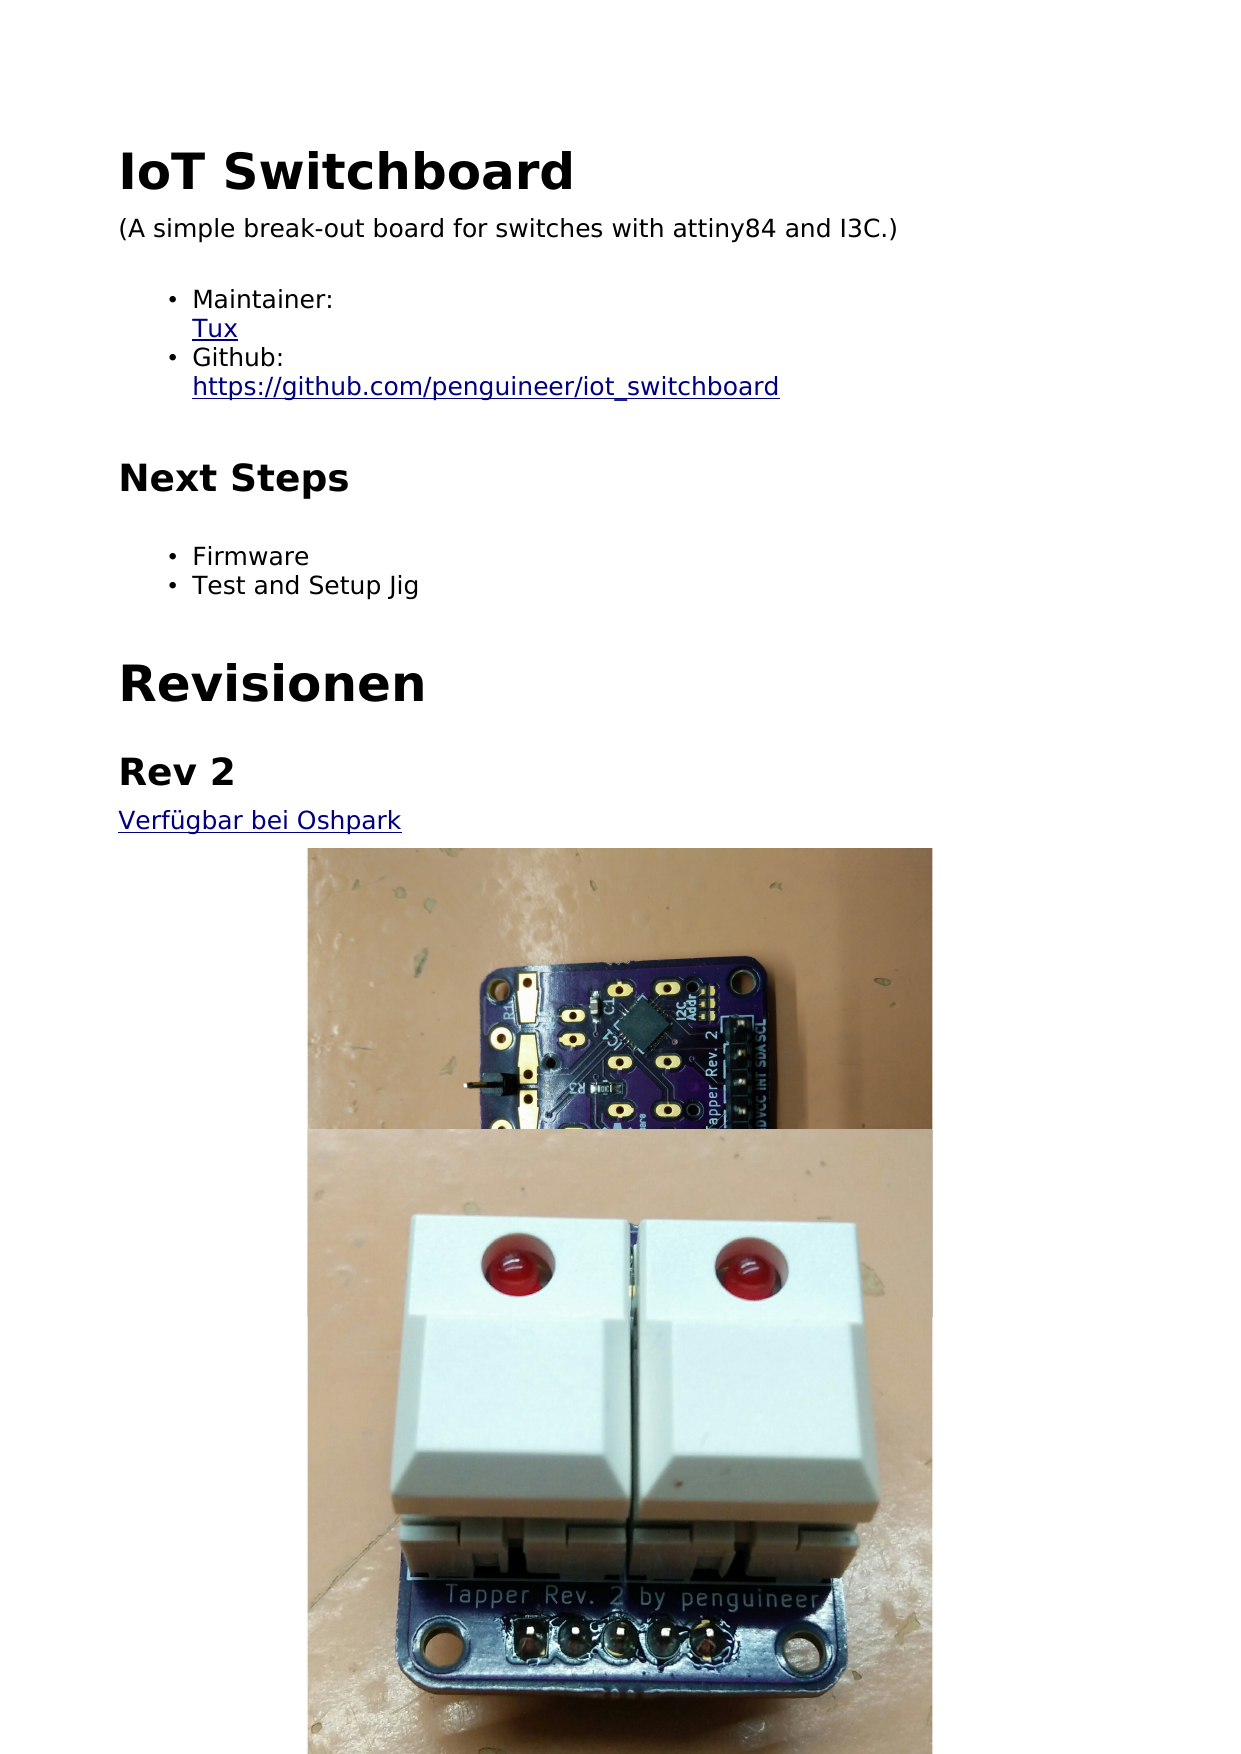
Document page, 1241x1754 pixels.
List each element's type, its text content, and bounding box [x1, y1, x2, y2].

subtitle IoT Switchboard [118, 143, 1122, 201]
list Firmware [177, 542, 1122, 571]
text Verfügbar bei Oshpark [118, 806, 1122, 836]
list Maintainer: [177, 285, 1122, 314]
text (A simple break-out board for switches with attiny84 and I3C.) [118, 214, 1122, 243]
subtitle Rev 2 [118, 750, 1122, 794]
list Github: [177, 343, 1122, 372]
subtitle Next Steps [118, 456, 1122, 500]
list Test and Setup Jig [177, 571, 1122, 600]
picture [307, 848, 933, 1754]
subtitle Revisionen [118, 654, 1122, 713]
list Tux [177, 314, 1122, 343]
list https://github.com/penguineer/iot_switchboard [177, 372, 1122, 402]
